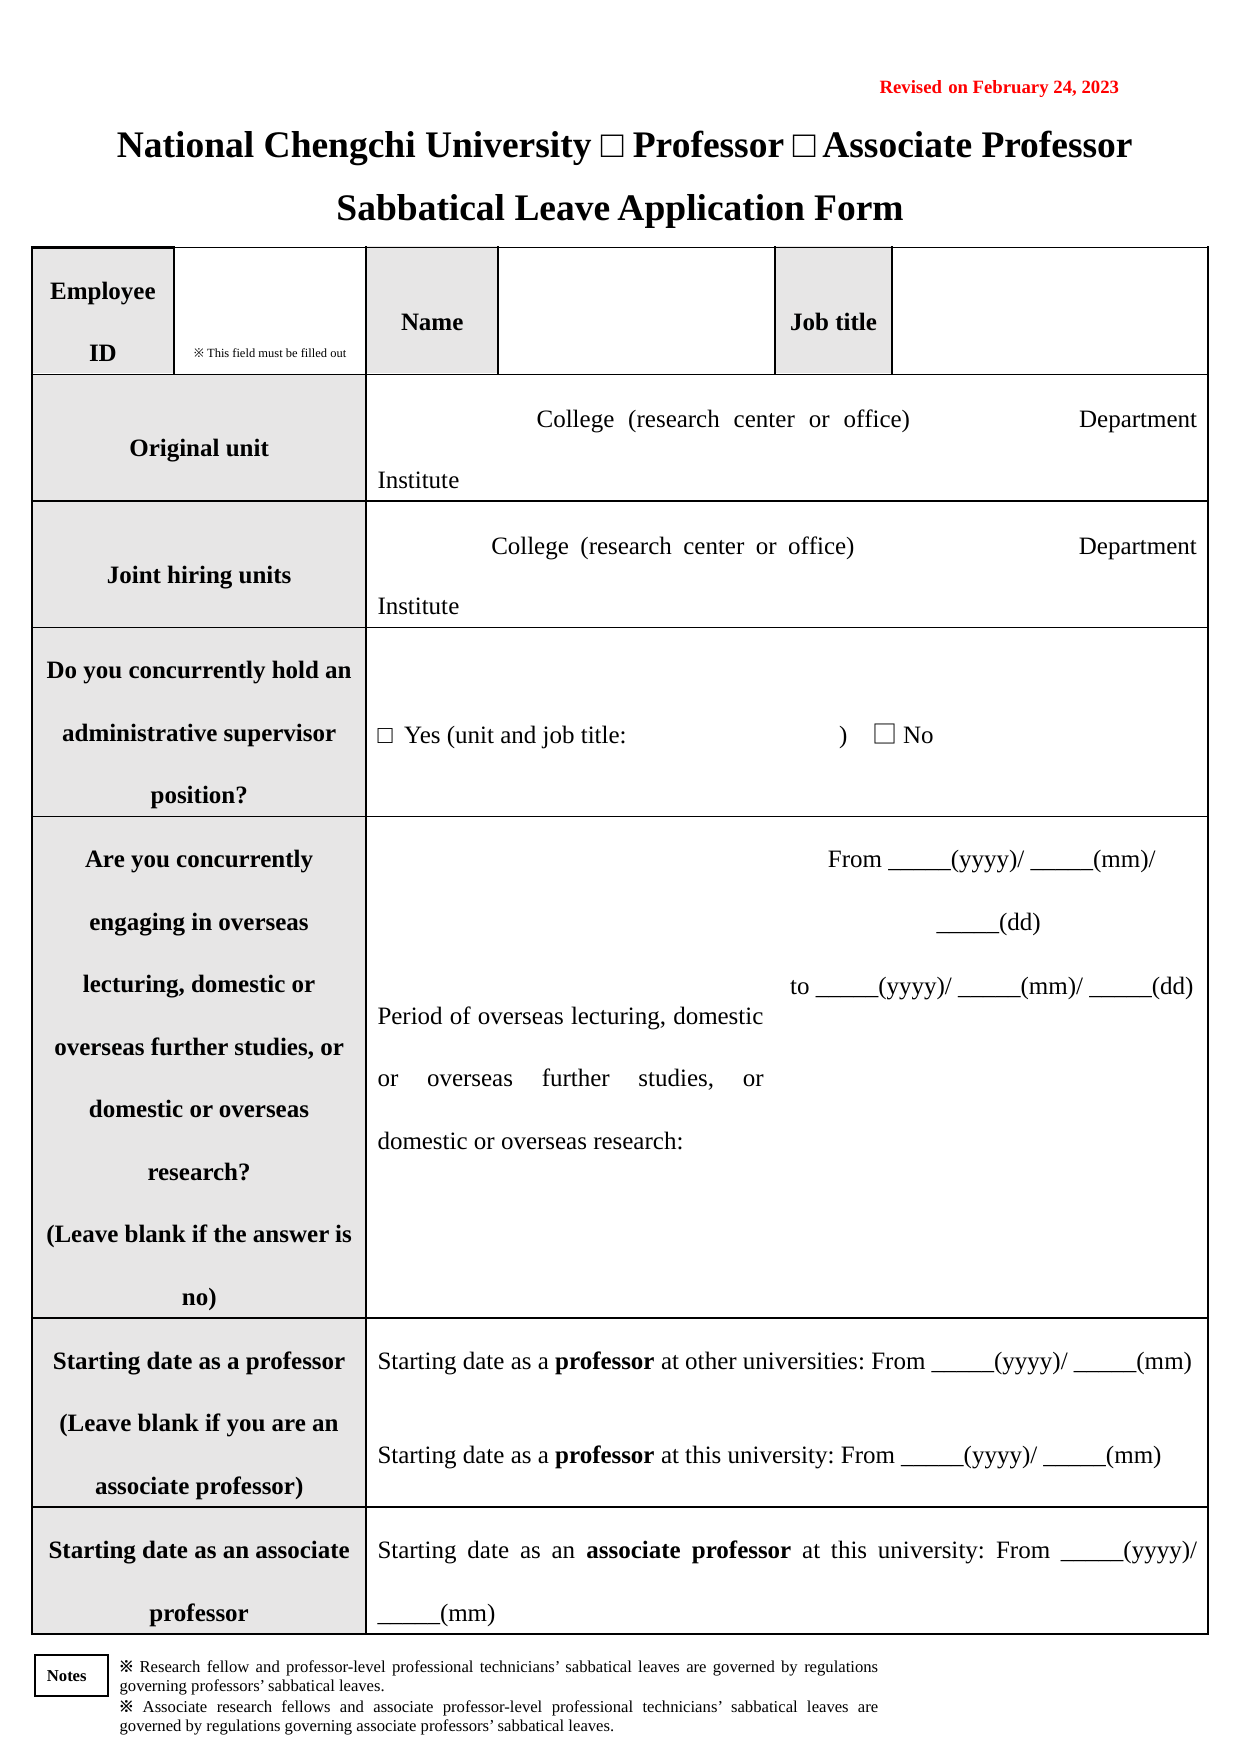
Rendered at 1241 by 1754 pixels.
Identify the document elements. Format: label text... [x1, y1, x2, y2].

table_cell Joint hiring units [33, 502, 365, 627]
table_cell Starting date as a professor (Leave blank if you are an associate professor) [33, 1319, 365, 1506]
table_cell ※ This field must be filled out [175, 248, 365, 373]
table_cell Starting date as a professor at other universities: From _____(yyyy)/ _____(mm) [367, 1319, 1207, 1381]
table_header National Chengchi University □ Professor □ Associate Professor Sabbatical Leave Application Form [32, 66, 1208, 246]
table_cell Job title [776, 248, 891, 373]
table_cell Period of overseas lecturing, domestic or overseas further studies, or domestic or overseas research: [367, 817, 775, 1317]
table_cell College (research center or office) Department Institute [367, 375, 1207, 500]
table_cell College (research center or office) Department Institute [367, 502, 1207, 627]
table_cell Original unit [33, 375, 365, 500]
table_cell Name [367, 248, 497, 373]
table_cell Are you concurrently engaging in overseas lecturing, domestic or overseas further studies, or domestic or overseas research? (Leave blank if the answer is no) [33, 817, 365, 1317]
table_cell Do you concurrently hold an administrative supervisor position? [33, 628, 365, 816]
table_cell to _____(yyyy)/ _____(mm)/ _____(dd) [775, 942, 1207, 1317]
table_cell Starting date as an associate professor at this university: From _____(yyyy)/ _____(mm) [367, 1508, 1207, 1633]
table_cell Starting date as an associate professor [33, 1508, 365, 1633]
table_cell [893, 248, 1207, 373]
table_cell [499, 248, 774, 373]
table_cell □ Yes (unit and job title: ) □ No [367, 628, 1207, 816]
table_cell Employee ID [33, 249, 173, 373]
table_cell From _____(yyyy)/ _____(mm)/ _____(dd) [775, 817, 1207, 942]
table_cell Starting date as a professor at this university: From _____(yyyy)/ _____(mm) [367, 1381, 1207, 1506]
